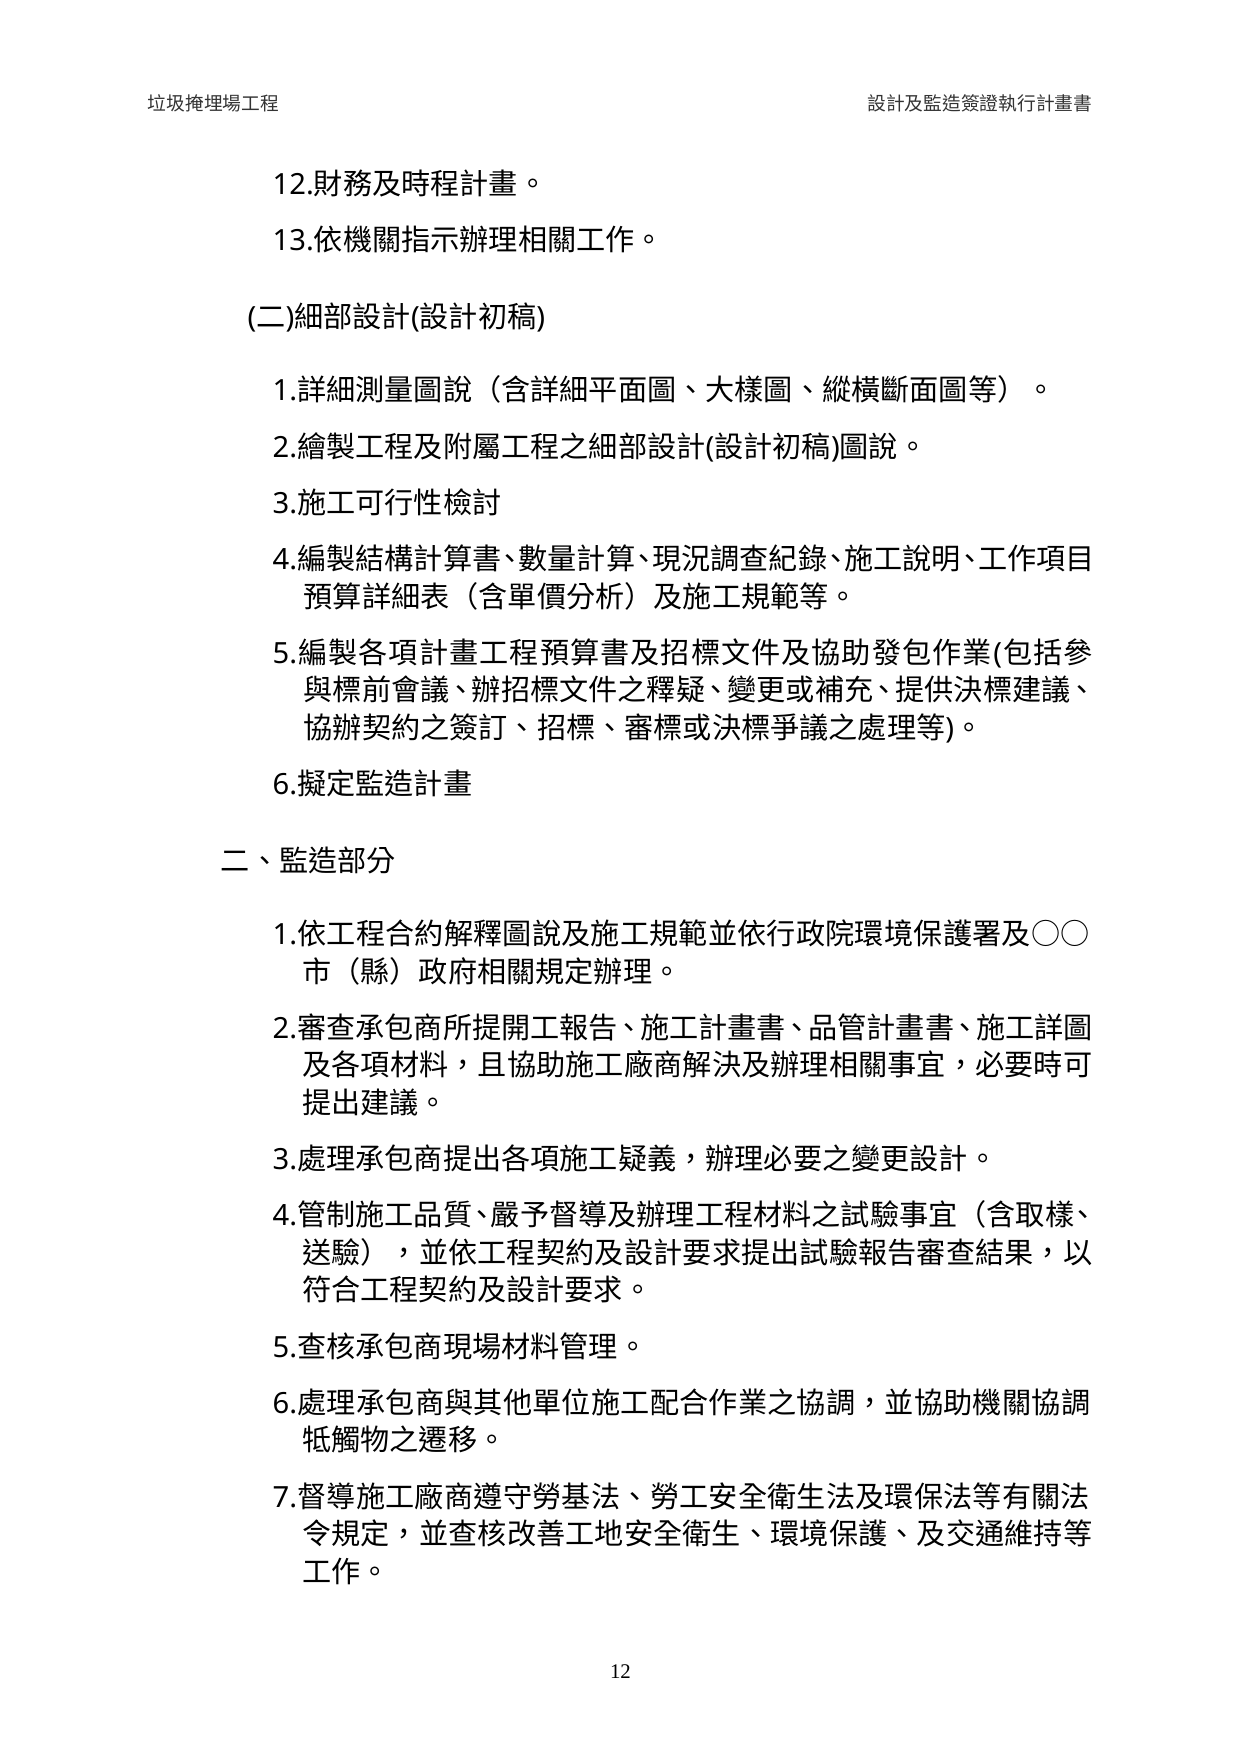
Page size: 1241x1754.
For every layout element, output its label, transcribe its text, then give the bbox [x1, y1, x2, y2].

text 二、監造部分 [148, 821, 1092, 896]
text 3.施工可行性檢討 [272, 483, 1092, 521]
text 5.查核承包商現場材料管理。 [272, 1327, 1092, 1364]
text 1.詳細測量圖說（含詳細平面圖、大樣圖、縱橫斷面圖等）。 [272, 371, 1092, 408]
text 3.處理承包商提出各項施工疑義，辦理必要之變更設計。 [272, 1139, 1092, 1177]
text 2.繪製工程及附屬工程之細部設計(設計初稿)圖說。 [272, 427, 1092, 464]
text (二)細部設計(設計初稿) [174, 277, 1092, 352]
text 4.編製結構計算書、數量計算、現況調查紀錄、施工說明、工作項目、預算詳細表（含單價分析）及施工規範等。 [272, 539, 1092, 614]
text 12.財務及時程計畫。 [272, 164, 1092, 202]
text 5.編製各項計畫工程預算書及招標文件及協助發包作業(包括參與標前會議、辦招標文件之釋疑、變更或補充、提供決標建議、協辦契約之簽訂、招標、審標或決標爭議之處理等)。 [272, 633, 1092, 746]
text 6.擬定監造計畫 [272, 764, 1092, 802]
text 13.依機關指示辦理相關工作。 [272, 221, 1092, 258]
text 1.依工程合約解釋圖說及施工規範並依行政院環境保護署及○○市（縣）政府相關規定辦理。 [272, 914, 1092, 989]
text 4.管制施工品質、嚴予督導及辦理工程材料之試驗事宜（含取樣、送驗），並依工程契約及設計要求提出試驗報告審查結果，以符合工程契約及設計要求。 [272, 1196, 1092, 1308]
text 6.處理承包商與其他單位施工配合作業之協調，並協助機關協調牴觸物之遷移。 [272, 1383, 1092, 1458]
text 7.督導施工廠商遵守勞基法、勞工安全衛生法及環保法等有關法令規定，並查核改善工地安全衛生、環境保護、及交通維持等工作。 [272, 1477, 1092, 1589]
text 2.審查承包商所提開工報告、施工計畫書、品管計畫書、施工詳圖及各項材料，且協助施工廠商解決及辦理相關事宜，必要時可提出建議。 [272, 1008, 1092, 1121]
